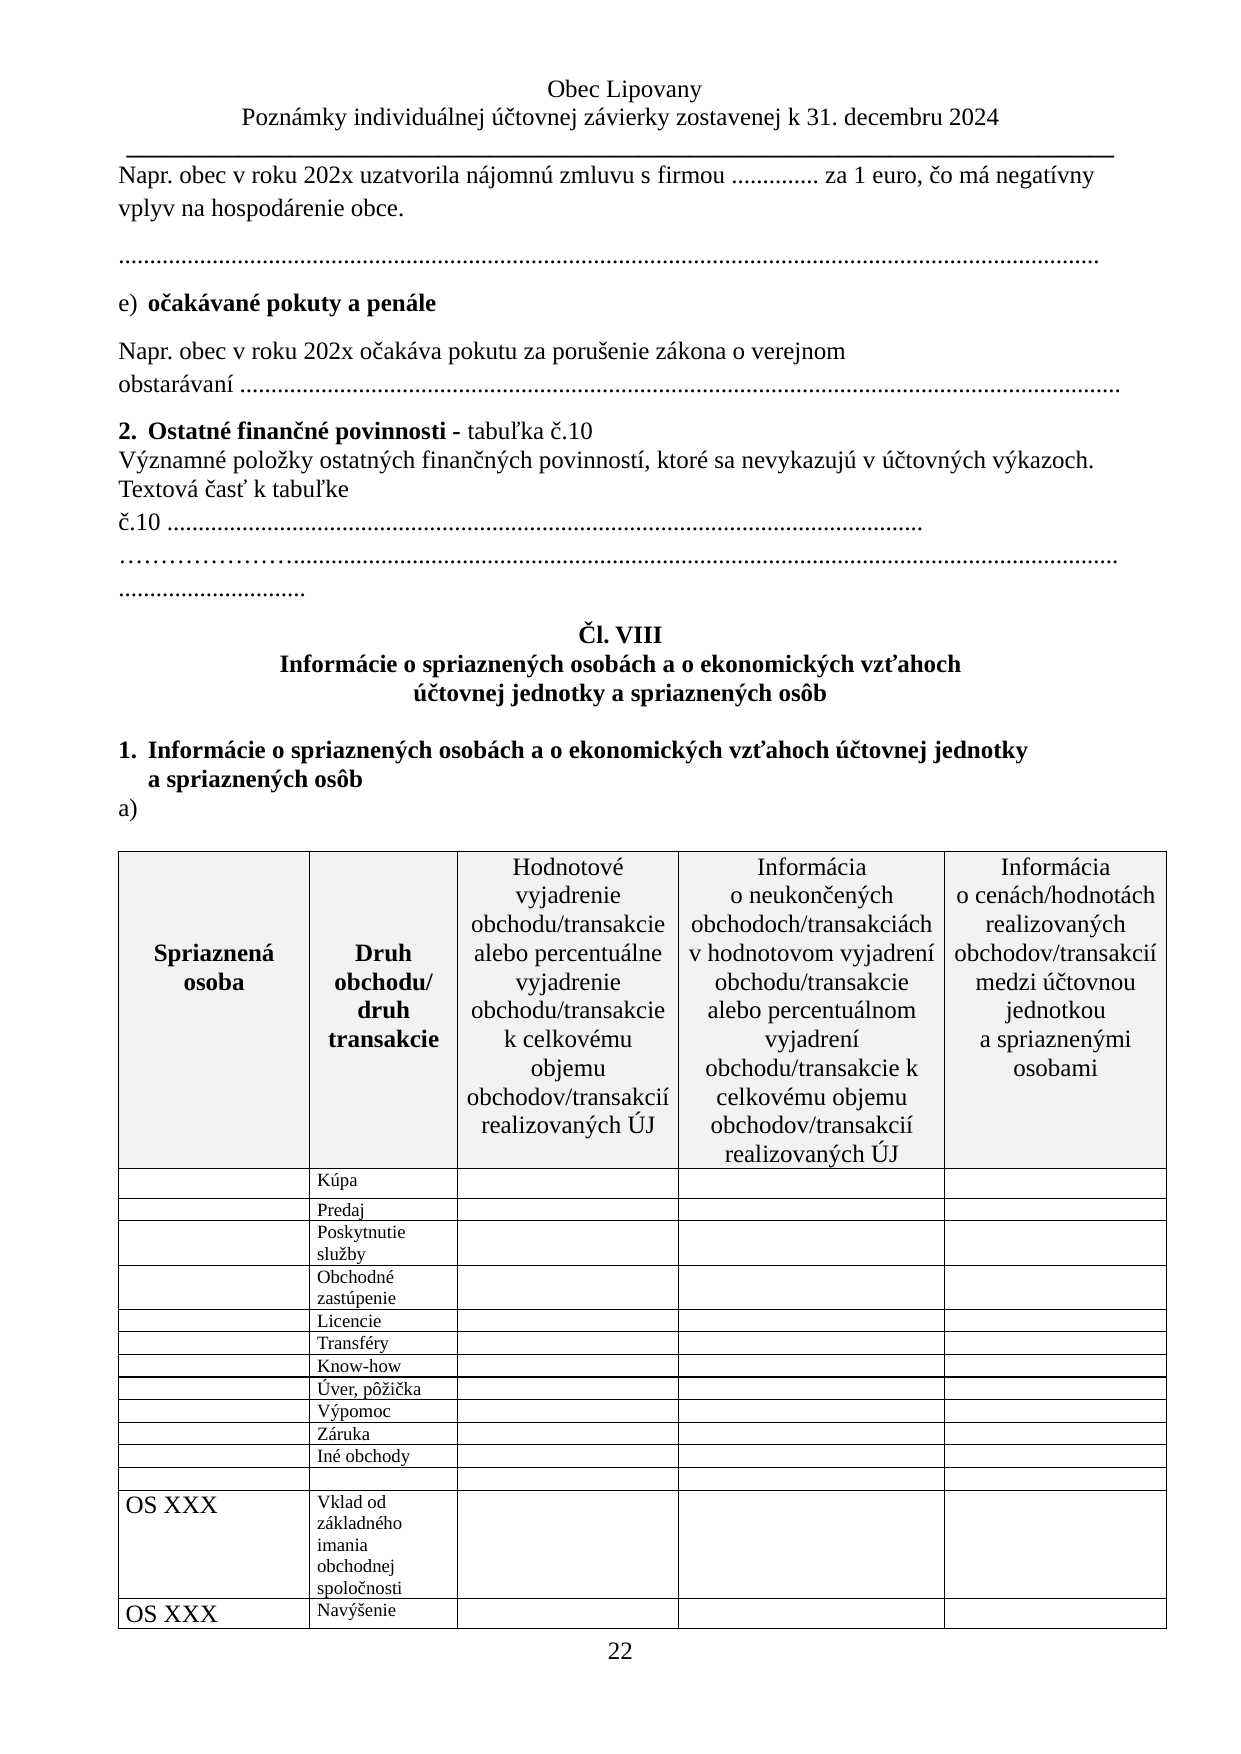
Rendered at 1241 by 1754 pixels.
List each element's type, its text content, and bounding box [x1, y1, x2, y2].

table_cell [679, 1599, 944, 1628]
table_cell [458, 1332, 678, 1354]
text Informácie o spriaznených osobách a o ekonomických vzťahoch [118, 649, 1122, 678]
table_cell [945, 1310, 1166, 1331]
table_cell [458, 1599, 678, 1628]
table_cell OS XXX [119, 1599, 309, 1628]
table_cell [679, 1332, 944, 1354]
table_cell Predaj [310, 1199, 457, 1220]
table_cell [458, 1468, 678, 1489]
table_cell [945, 1169, 1166, 1198]
table_cell [679, 1378, 944, 1399]
table_cell [458, 1355, 678, 1376]
list očakávané pokuty a penále [118, 288, 1122, 317]
table_cell [458, 1400, 678, 1422]
table_cell Know-how [310, 1355, 457, 1376]
table_cell [119, 1468, 309, 1489]
table_cell Výpomoc [310, 1400, 457, 1422]
table_cell [945, 1445, 1166, 1467]
table_cell Záruka [310, 1423, 457, 1444]
table_cell [679, 1445, 944, 1467]
table_cell [119, 1423, 309, 1444]
text Čl. VIII [118, 621, 1122, 649]
table_cell [679, 1423, 944, 1444]
list Ostatné finančné povinnosti - tabuľka č.10 [118, 416, 1122, 445]
table_cell Kúpa [310, 1169, 457, 1198]
text Napr. obec v roku 202x očakáva pokutu za porušenie zákona o verejnom obstarávaní ............................................................................................................................................. [118, 336, 1122, 398]
table_cell [458, 1423, 678, 1444]
table_header Druh obchodu/ druh transakcie [310, 852, 457, 1168]
table_cell [945, 1491, 1166, 1598]
table_cell [119, 1378, 309, 1399]
text ............................................................................................................................................................. [118, 241, 1122, 269]
table_cell [119, 1445, 309, 1467]
table_cell [945, 1221, 1166, 1264]
table_cell [679, 1221, 944, 1264]
table_cell [679, 1199, 944, 1220]
table_cell Úver, pôžička [310, 1378, 457, 1399]
table_cell Obchodné zastúpenie [310, 1266, 457, 1309]
table_cell [945, 1266, 1166, 1309]
table_cell [945, 1332, 1166, 1354]
table_cell Vklad od základného imania obchodnej spoločnosti [310, 1491, 457, 1598]
table_cell Transféry [310, 1332, 457, 1354]
table_cell [679, 1491, 944, 1598]
table_cell [945, 1355, 1166, 1376]
text účtovnej jednotky a spriaznených osôb [118, 678, 1122, 707]
table_cell Navýšenie [310, 1599, 457, 1628]
table_cell [945, 1468, 1166, 1489]
table_cell [458, 1310, 678, 1331]
table_cell [458, 1221, 678, 1264]
table_cell [945, 1400, 1166, 1422]
table_cell [310, 1468, 457, 1489]
table_cell [119, 1310, 309, 1331]
table_cell [458, 1378, 678, 1399]
table_cell Licencie [310, 1310, 457, 1331]
table_cell [458, 1491, 678, 1598]
table_cell [679, 1355, 944, 1376]
table_header Spriaznená osoba [119, 852, 309, 1168]
text Významné položky ostatných finančných povinností, ktoré sa nevykazujú v účtovných výkazoch. [118, 445, 1122, 474]
table_cell [945, 1423, 1166, 1444]
table_cell [458, 1445, 678, 1467]
table_cell [458, 1266, 678, 1309]
table_cell [945, 1599, 1166, 1628]
table_cell [945, 1199, 1166, 1220]
table_cell Iné obchody [310, 1445, 457, 1467]
table_header Informácia o cenách/hodnotách realizovaných obchodov/transakcií medzi účtovnou jednotkou a spriaznenými osobami [945, 852, 1166, 1168]
table_cell OS XXX [119, 1491, 309, 1598]
table_cell [119, 1400, 309, 1422]
table_cell [119, 1266, 309, 1309]
table_cell [119, 1199, 309, 1220]
table_cell [119, 1332, 309, 1354]
table_cell [119, 1355, 309, 1376]
table_cell [679, 1266, 944, 1309]
table_cell [679, 1400, 944, 1422]
text Textová časť k tabuľke č.10 .........................................................................................................................………………….................................................................................................................................................................. [118, 474, 1122, 602]
table_cell [679, 1310, 944, 1331]
table_header Hodnotové vyjadrenie obchodu/transakcie alebo percentuálne vyjadrenie obchodu/transakcie k celkovému objemu obchodov/transakcií realizovaných ÚJ [458, 852, 678, 1168]
table_cell [945, 1378, 1166, 1399]
table_header Informácia o neukončených obchodoch/transakciách v hodnotovom vyjadrení obchodu/transakcie alebo percentuálnom vyjadrení obchodu/transakcie k celkovému objemu obchodov/transakcií realizovaných ÚJ [679, 852, 944, 1168]
table_cell Poskytnutie služby [310, 1221, 457, 1264]
table_cell [119, 1221, 309, 1264]
table_cell [679, 1169, 944, 1198]
text Napr. obec v roku 202x uzatvorila nájomnú zmluvu s firmou .............. za 1 euro, čo má negatívny vplyv na hospodárenie obce. [118, 160, 1122, 222]
table_cell [119, 1169, 309, 1198]
list Informácie o spriaznených osobách a o ekonomických vzťahoch účtovnej jednotky a spriaznených osôb [118, 736, 1122, 793]
table_cell [679, 1468, 944, 1489]
table_cell [458, 1199, 678, 1220]
table_cell [458, 1169, 678, 1198]
